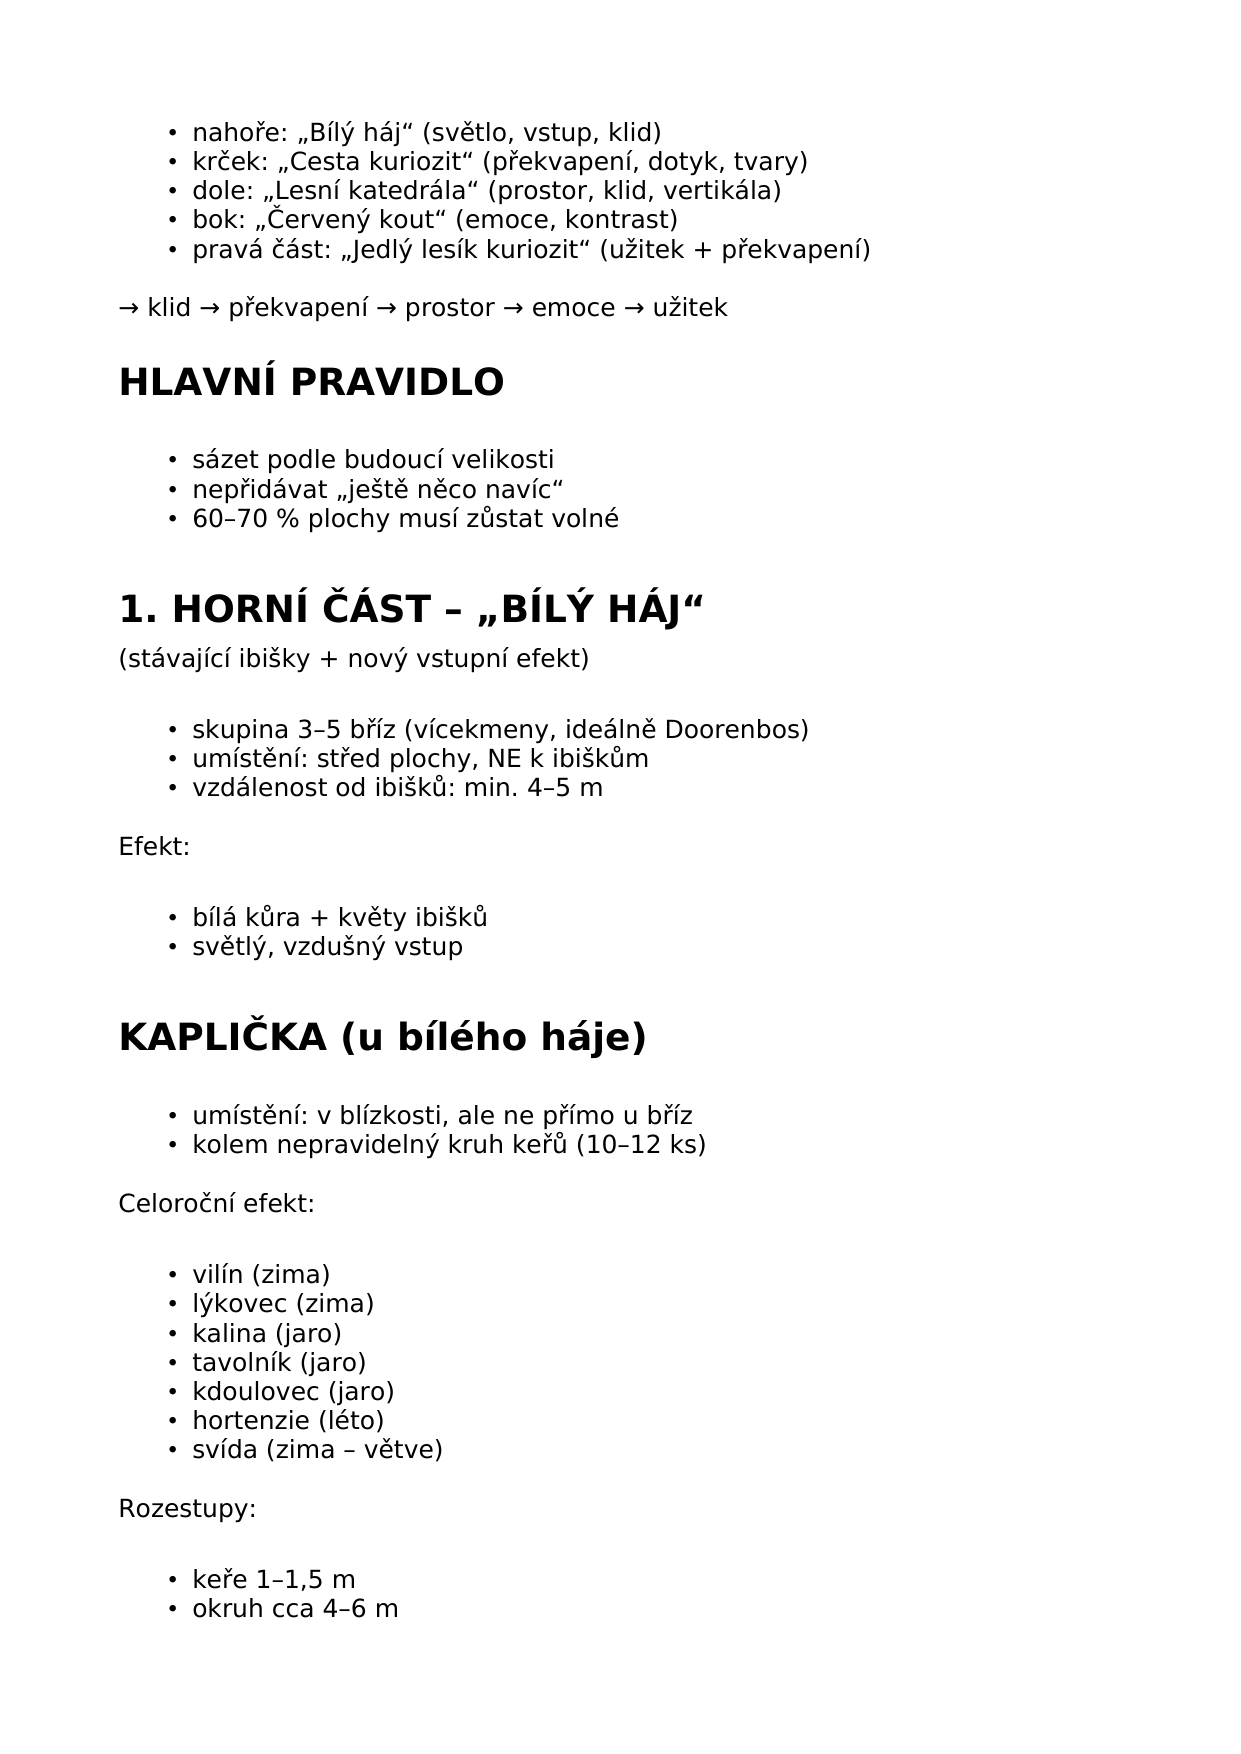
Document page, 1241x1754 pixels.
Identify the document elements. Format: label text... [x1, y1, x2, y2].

list skupina 3–5 bříz (vícekmeny, ideálně Doorenbos) [177, 715, 1122, 744]
list bílá kůra + květy ibišků [177, 903, 1122, 932]
text Rozestupy: [118, 1494, 1122, 1523]
list bok: „Červený kout“ (emoce, kontrast) [177, 206, 1122, 235]
text Efekt: [118, 832, 1122, 861]
list pravá část: „Jedlý lesík kuriozit“ (užitek + překvapení) [177, 235, 1122, 264]
list svída (zima – větve) [177, 1436, 1122, 1465]
list 60–70 % plochy musí zůstat volné [177, 504, 1122, 533]
list vzdálenost od ibišků: min. 4–5 m [177, 773, 1122, 802]
list keře 1–1,5 m [177, 1565, 1122, 1594]
subtitle 1. HORNÍ ČÁST – „BÍLÝ HÁJ“ [118, 588, 1122, 631]
text (stávající ibišky + nový vstupní efekt) [118, 644, 1122, 673]
list vilín (zima) [177, 1261, 1122, 1290]
subtitle KAPLIČKA (u bílého háje) [118, 1016, 1122, 1059]
list okruh cca 4–6 m [177, 1594, 1122, 1624]
subtitle HLAVNÍ PRAVIDLO [118, 360, 1122, 404]
list kalina (jaro) [177, 1319, 1122, 1348]
text Celoroční efekt: [118, 1189, 1122, 1218]
list hortenzie (léto) [177, 1406, 1122, 1436]
list kdoulovec (jaro) [177, 1377, 1122, 1406]
list sázet podle budoucí velikosti [177, 446, 1122, 475]
list lýkovec (zima) [177, 1290, 1122, 1319]
list nepřidávat „ještě něco navíc“ [177, 475, 1122, 504]
list nahoře: „Bílý háj“ (světlo, vstup, klid) [177, 118, 1122, 147]
list krček: „Cesta kuriozit“ (překvapení, dotyk, tvary) [177, 147, 1122, 176]
list tavolník (jaro) [177, 1348, 1122, 1377]
list světlý, vzdušný vstup [177, 932, 1122, 961]
list dole: „Lesní katedrála“ (prostor, klid, vertikála) [177, 176, 1122, 206]
list umístění: v blízkosti, ale ne přímo u bříz [177, 1102, 1122, 1131]
list kolem nepravidelný kruh keřů (10–12 ks) [177, 1131, 1122, 1160]
text → klid → překvapení → prostor → emoce → užitek [118, 293, 1122, 323]
list umístění: střed plochy, NE k ibiškům [177, 744, 1122, 773]
